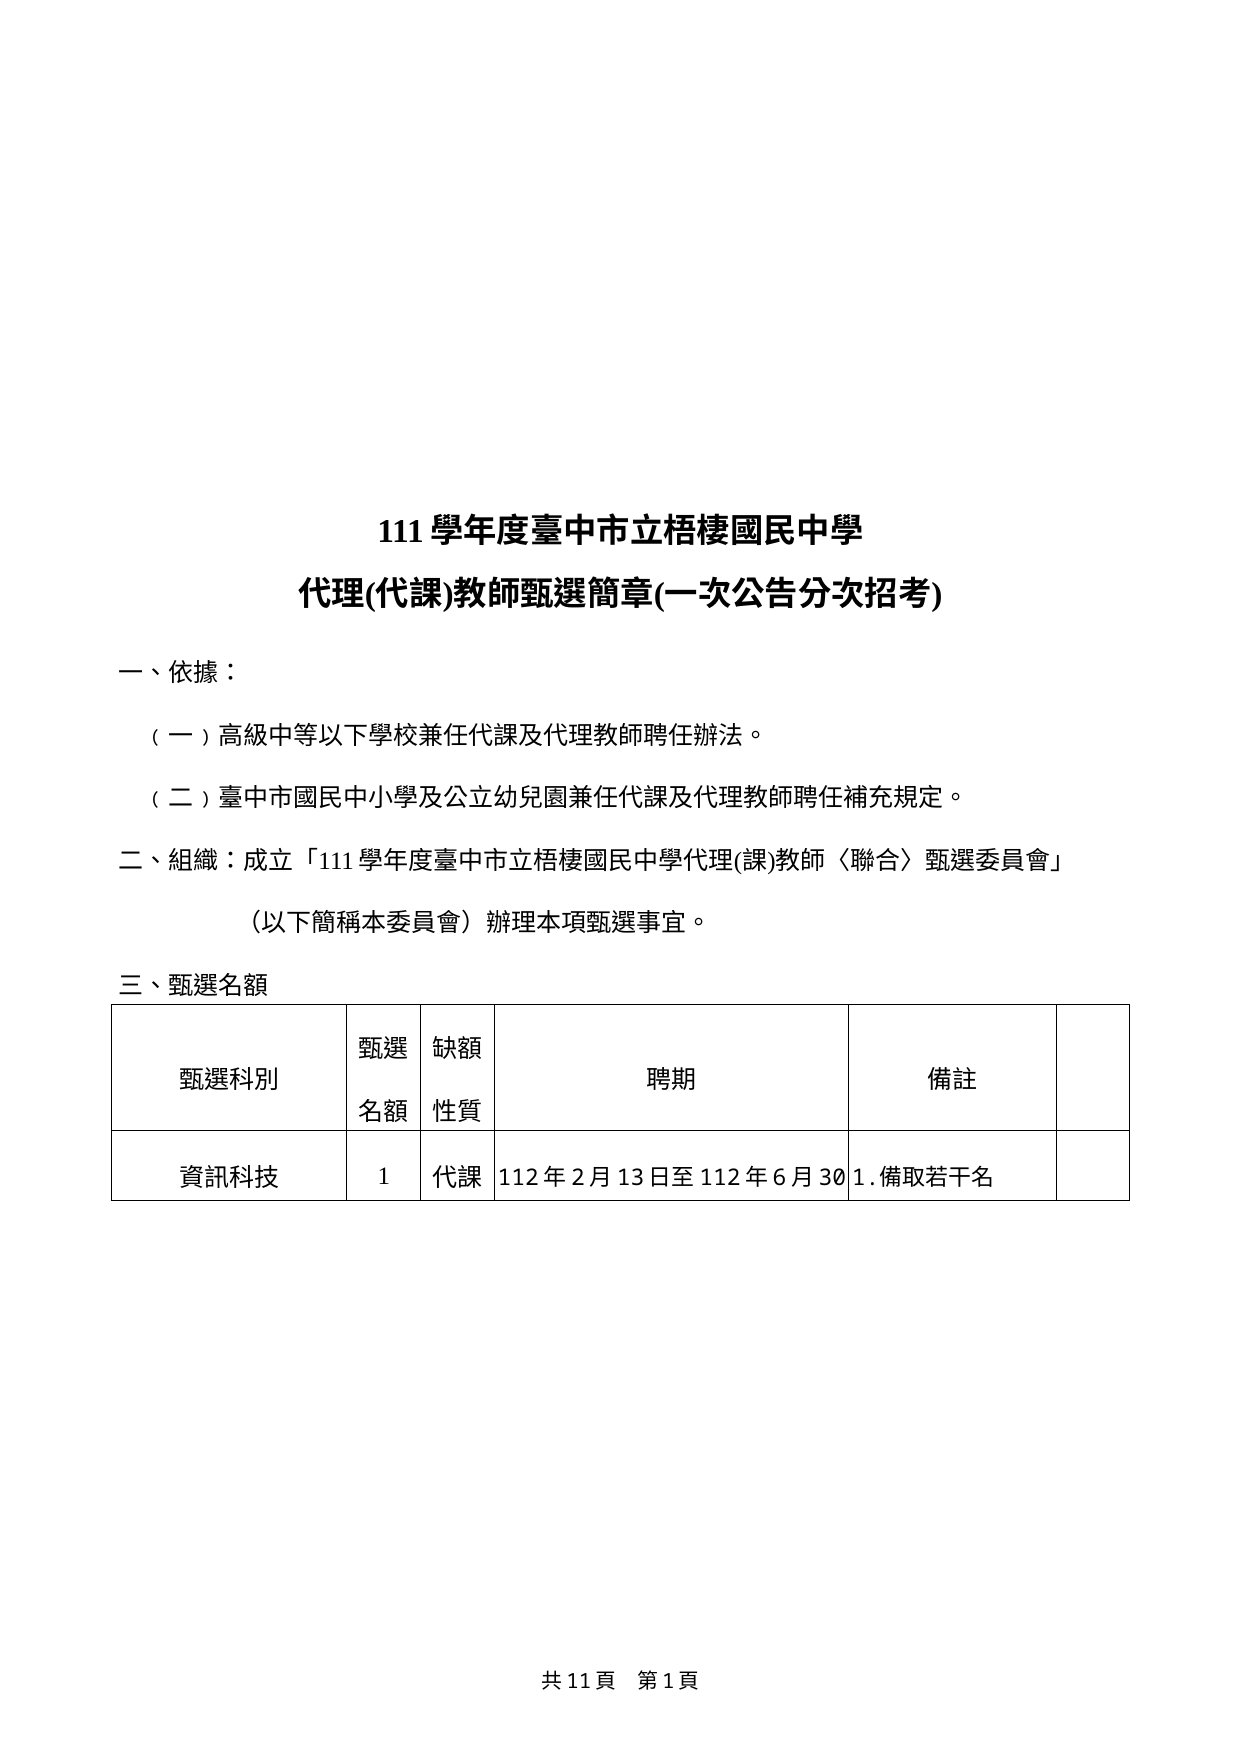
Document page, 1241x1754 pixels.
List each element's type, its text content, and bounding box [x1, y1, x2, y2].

text 代理(代課)教師甄選簡章(一次公告分次招考) [118, 549, 1122, 612]
table_cell 112年2月13日至112年6月30 [495, 1131, 848, 1200]
table_header 備註 [849, 1005, 1056, 1130]
text 一、依據： [118, 629, 1122, 692]
table_cell 代課 [421, 1131, 494, 1200]
text 111學年度臺中市立梧棲國民中學 [118, 487, 1122, 549]
table_cell 資訊科技 [112, 1131, 346, 1200]
table_header 甄選名額 [347, 1005, 420, 1130]
table_cell 1 [347, 1131, 420, 1200]
table_header 聘期 [495, 1005, 848, 1130]
table_cell [1057, 1131, 1129, 1200]
table_header 甄選科別 [112, 1005, 346, 1130]
text 三、甄選名額 [118, 942, 1122, 1004]
text ﹙一﹚高級中等以下學校兼任代課及代理教師聘任辦法。 [143, 692, 1122, 754]
table_cell 1.備取若干名 [849, 1131, 1056, 1200]
text ﹙二﹚臺中市國民中小學及公立幼兒園兼任代課及代理教師聘任補充規定。 [143, 754, 1122, 817]
table_header [1057, 1005, 1129, 1130]
text 二、組織：成立「111學年度臺中市立梧棲國民中學代理(課)教師〈聯合〉甄選委員會」（以下簡稱本委員會）辦理本項甄選事宜。 [118, 817, 1122, 942]
table_header 缺額性質 [421, 1005, 494, 1130]
